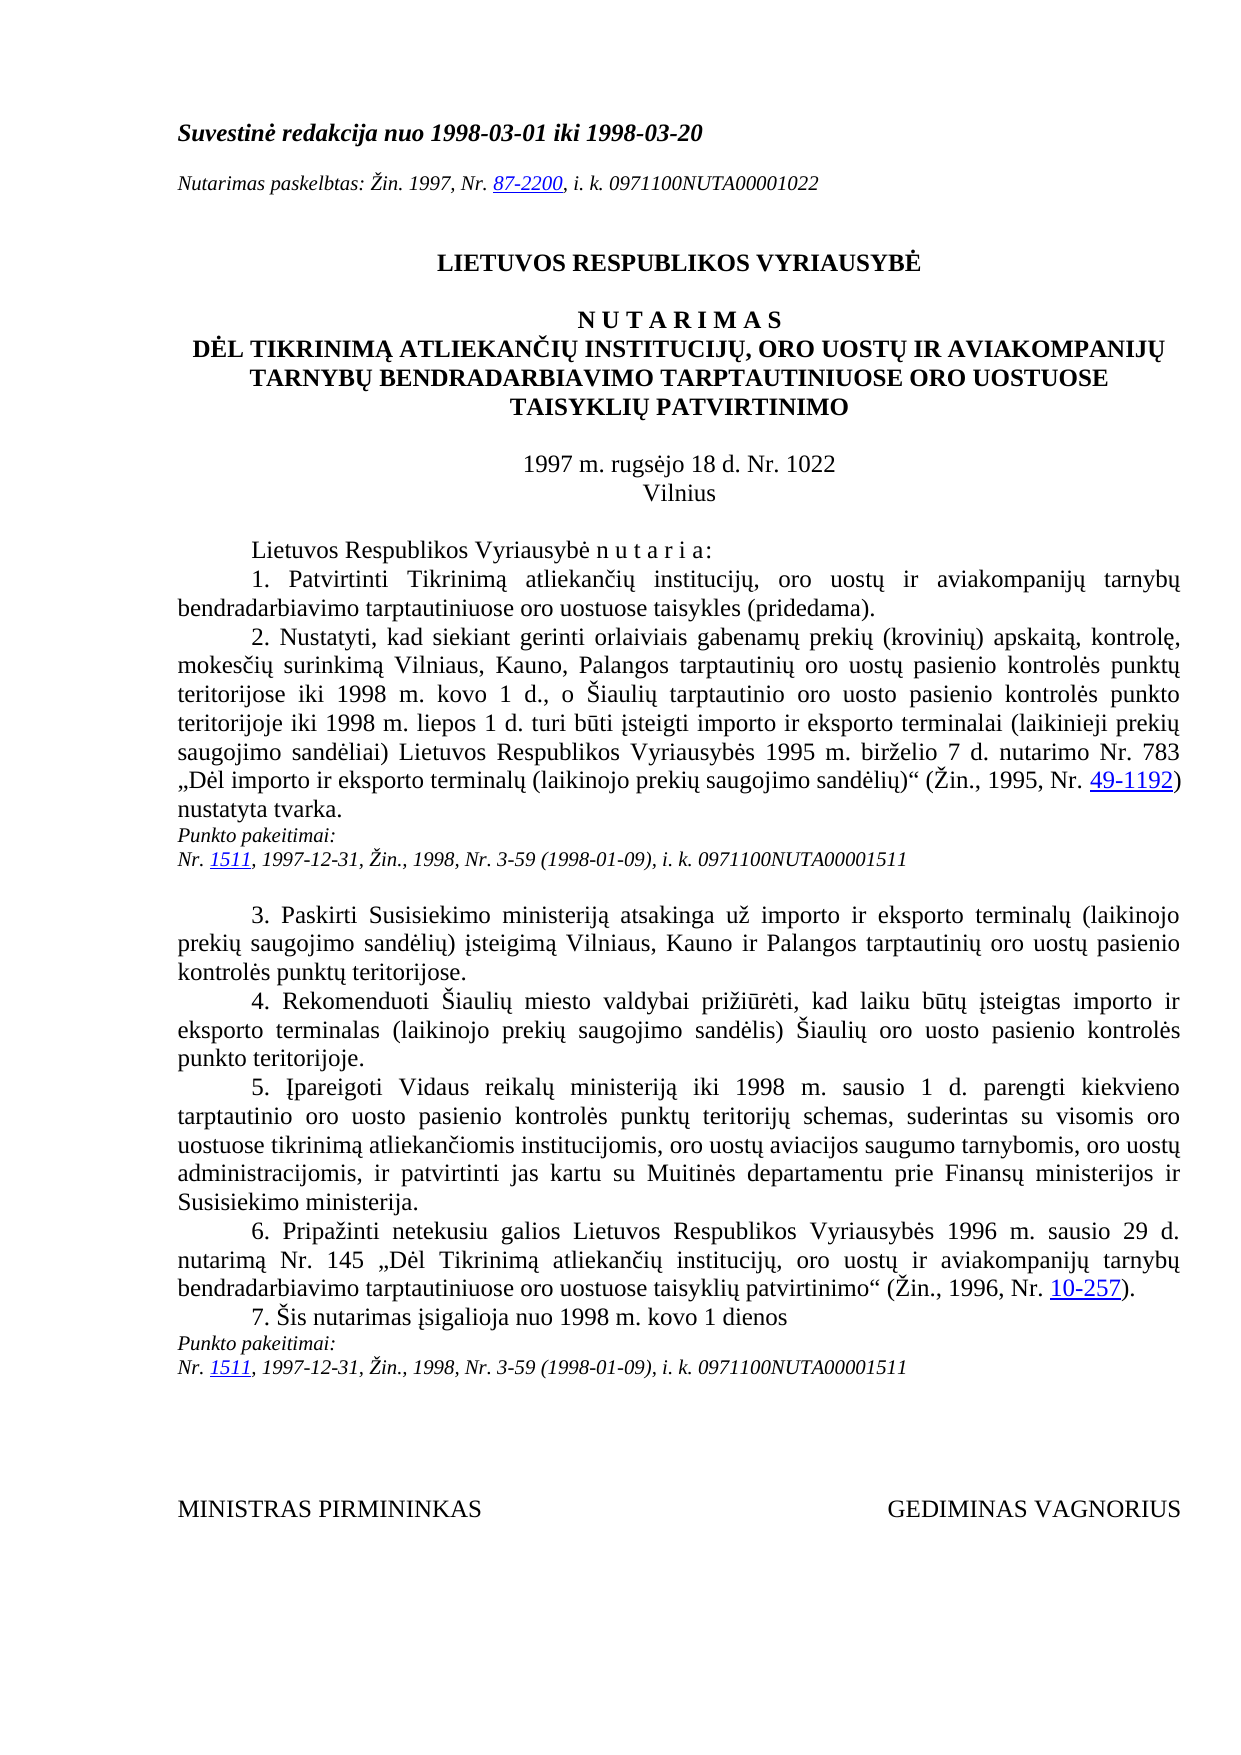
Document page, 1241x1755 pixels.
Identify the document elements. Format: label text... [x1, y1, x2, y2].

text 2. Nustatyti, kad siekiant gerinti orlaiviais gabenamų prekių (krovinių) apskaitą, kontrolę, mokesčių surinkimą Vilniaus, Kauno, Palangos tarptautinių oro uostų pasienio kontrolės punktų teritorijose iki 1998 m. kovo 1 d., o Šiaulių tarptautinio oro uosto pasienio kontrolės punkto teritorijoje iki 1998 m. liepos 1 d. turi būti įsteigti importo ir eksporto terminalai (laikinieji prekių saugojimo sandėliai) Lietuvos Respublikos Vyriausybės 1995 m. birželio 7 d. nutarimo Nr. 783 „Dėl importo ir eksporto terminalų (laikinojo prekių saugojimo sandėlių)“ (Žin., 1995, Nr. 49-1192) nustatyta tvarka. [177, 622, 1181, 823]
text Vilnius [177, 478, 1181, 507]
text Lietuvos Respublikos Vyriausybė nutaria: [177, 535, 1181, 564]
text Nr. 1511, 1997-12-31, Žin., 1998, Nr. 3-59 (1998-01-09), i. k. 0971100NUTA00001511 [177, 847, 1181, 871]
text LIETUVOS RESPUBLIKOS VYRIAUSYBĖ [177, 248, 1181, 277]
text Nr. 1511, 1997-12-31, Žin., 1998, Nr. 3-59 (1998-01-09), i. k. 0971100NUTA00001511 [177, 1355, 1181, 1379]
text 4. Rekomenduoti Šiaulių miesto valdybai prižiūrėti, kad laiku būtų įsteigtas importo ir eksporto terminalas (laikinojo prekių saugojimo sandėlis) Šiaulių oro uosto pasienio kontrolės punkto teritorijoje. [177, 986, 1181, 1072]
text Punkto pakeitimai: [177, 823, 1181, 847]
text DĖL TIKRINIMĄ ATLIEKANČIŲ INSTITUCIJŲ, ORO UOSTŲ IR AVIAKOMPANIJŲ TARNYBŲ BENDRADARBIAVIMO TARPTAUTINIUOSE ORO UOSTUOSE TAISYKLIŲ PATVIRTINIMO [177, 334, 1181, 420]
text 5. Įpareigoti Vidaus reikalų ministeriją iki 1998 m. sausio 1 d. parengti kiekvieno tarptautinio oro uosto pasienio kontrolės punktų teritorijų schemas, suderintas su visomis oro uostuose tikrinimą atliekančiomis institucijomis, oro uostų aviacijos saugumo tarnybomis, oro uostų administracijomis, ir patvirtinti jas kartu su Muitinės departamentu prie Finansų ministerijos ir Susisiekimo ministerija. [177, 1072, 1181, 1216]
text Suvestinė redakcija nuo 1998-03-01 iki 1998-03-20 [177, 118, 1181, 147]
text 3. Paskirti Susisiekimo ministeriją atsakinga už importo ir eksporto terminalų (laikinojo prekių saugojimo sandėlių) įsteigimą Vilniaus, Kauno ir Palangos tarptautinių oro uostų pasienio kontrolės punktų teritorijose. [177, 900, 1181, 986]
text Punkto pakeitimai: [177, 1331, 1181, 1355]
text N U T A R I M A S [177, 305, 1181, 334]
text 1. Patvirtinti Tikrinimą atliekančių institucijų, oro uostų ir aviakompanijų tarnybų bendradarbiavimo tarptautiniuose oro uostuose taisykles (pridedama). [177, 564, 1181, 622]
text Ministras Pirmininkas Gediminas Vagnorius [177, 1494, 1181, 1523]
text 7. Šis nutarimas įsigalioja nuo 1998 m. kovo 1 dienos [177, 1302, 1181, 1331]
text Nutarimas paskelbtas: Žin. 1997, Nr. 87-2200, i. k. 0971100NUTA00001022 [177, 171, 1181, 195]
text 6. Pripažinti netekusiu galios Lietuvos Respublikos Vyriausybės 1996 m. sausio 29 d. nutarimą Nr. 145 „Dėl Tikrinimą atliekančių institucijų, oro uostų ir aviakompanijų tarnybų bendradarbiavimo tarptautiniuose oro uostuose taisyklių patvirtinimo“ (Žin., 1996, Nr. 10-257). [177, 1216, 1181, 1302]
text 1997 m. rugsėjo 18 d. Nr. 1022 [177, 449, 1181, 478]
